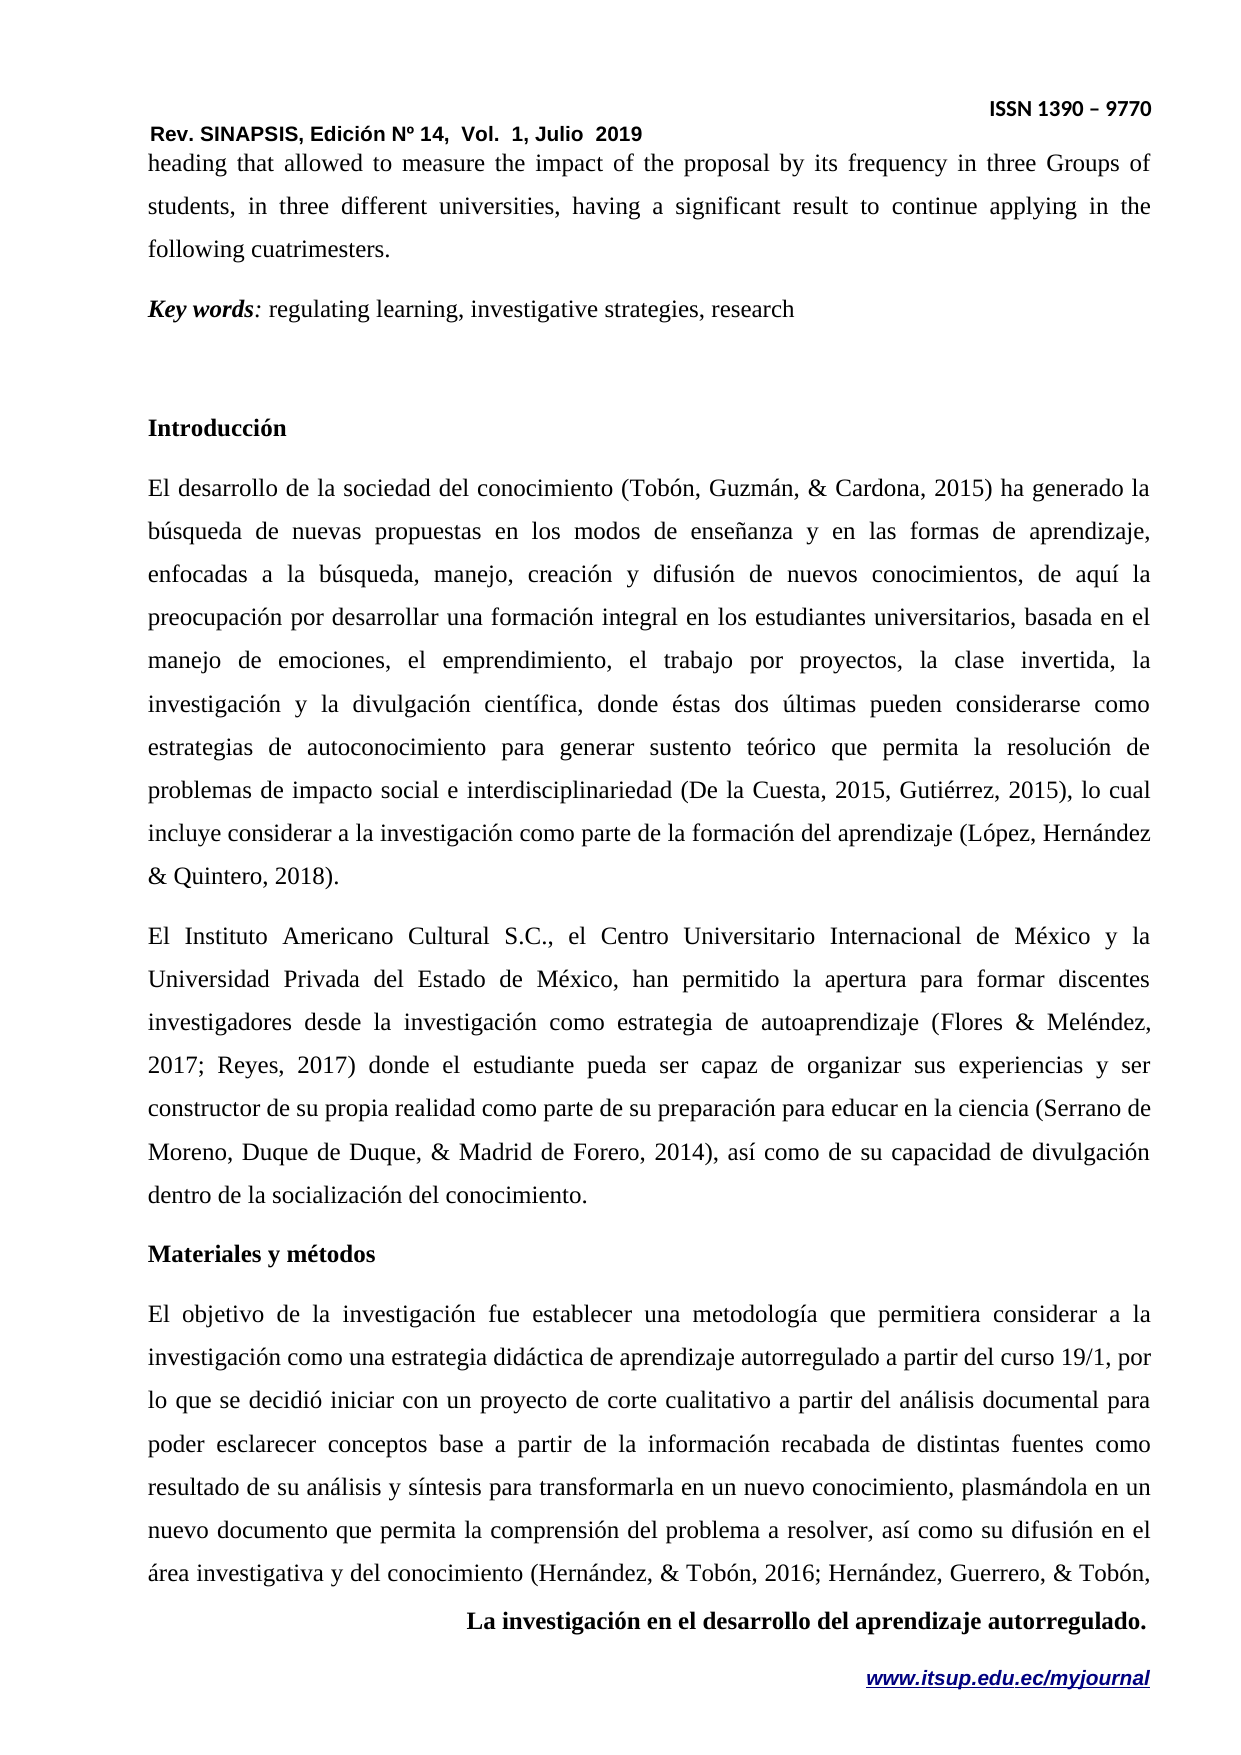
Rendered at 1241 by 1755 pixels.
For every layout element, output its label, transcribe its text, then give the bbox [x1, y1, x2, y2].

text El desarrollo de la sociedad del conocimiento (Tobón, Guzmán, & Cardona, 2015) ha generado la búsqueda de nuevas propuestas en los modos de enseñanza y en las formas de aprendizaje, enfocadas a la búsqueda, manejo, creación y difusión de nuevos conocimientos, de aquí la preocupación por desarrollar una formación integral en los estudiantes universitarios, basada en el manejo de emociones, el emprendimiento, el trabajo por proyectos, la clase invertida, la investigación y la divulgación científica, donde éstas dos últimas pueden considerarse como estrategias de autoconocimiento para generar sustento teórico que permita la resolución de problemas de impacto social e interdisciplinariedad (De la Cuesta, 2015, Gutiérrez, 2015), lo cual incluye considerar a la investigación como parte de la formación del aprendizaje (López, Hernández & Quintero, 2018). [148, 473, 1152, 890]
text heading that allowed to measure the impact of the proposal by its frequency in three Groups of students, in three different universities, having a significant result to continue applying in the following cuatrimesters. [148, 148, 1152, 263]
text Introducción [148, 413, 1152, 442]
text El objetivo de la investigación fue establecer una metodología que permitiera considerar a la investigación como una estrategia didáctica de aprendizaje autorregulado a partir del curso 19/1, por lo que se decidió iniciar con un proyecto de corte cualitativo a partir del análisis documental para poder esclarecer conceptos base a partir de la información recabada de distintas fuentes como resultado de su análisis y síntesis para transformarla en un nuevo conocimiento, plasmándola en un nuevo documento que permita la comprensión del problema a resolver, así como su difusión en el área investigativa y del conocimiento (Hernández, & Tobón, 2016; Hernández, Guerrero, & Tobón, [148, 1299, 1152, 1587]
text El Instituto Americano Cultural S.C., el Centro Universitario Internacional de México y la Universidad Privada del Estado de México, han permitido la apertura para formar discentes investigadores desde la investigación como estrategia de autoaprendizaje (Flores & Meléndez, 2017; Reyes, 2017) donde el estudiante pueda ser capaz de organizar sus experiencias y ser constructor de su propia realidad como parte de su preparación para educar en la ciencia (Serrano de Moreno, Duque de Duque, & Madrid de Forero, 2014), así como de su capacidad de divulgación dentro de la socialización del conocimiento. [148, 921, 1152, 1208]
text Materiales y métodos [148, 1239, 1152, 1268]
text Key words: regulating learning, investigative strategies, research [148, 294, 1152, 322]
